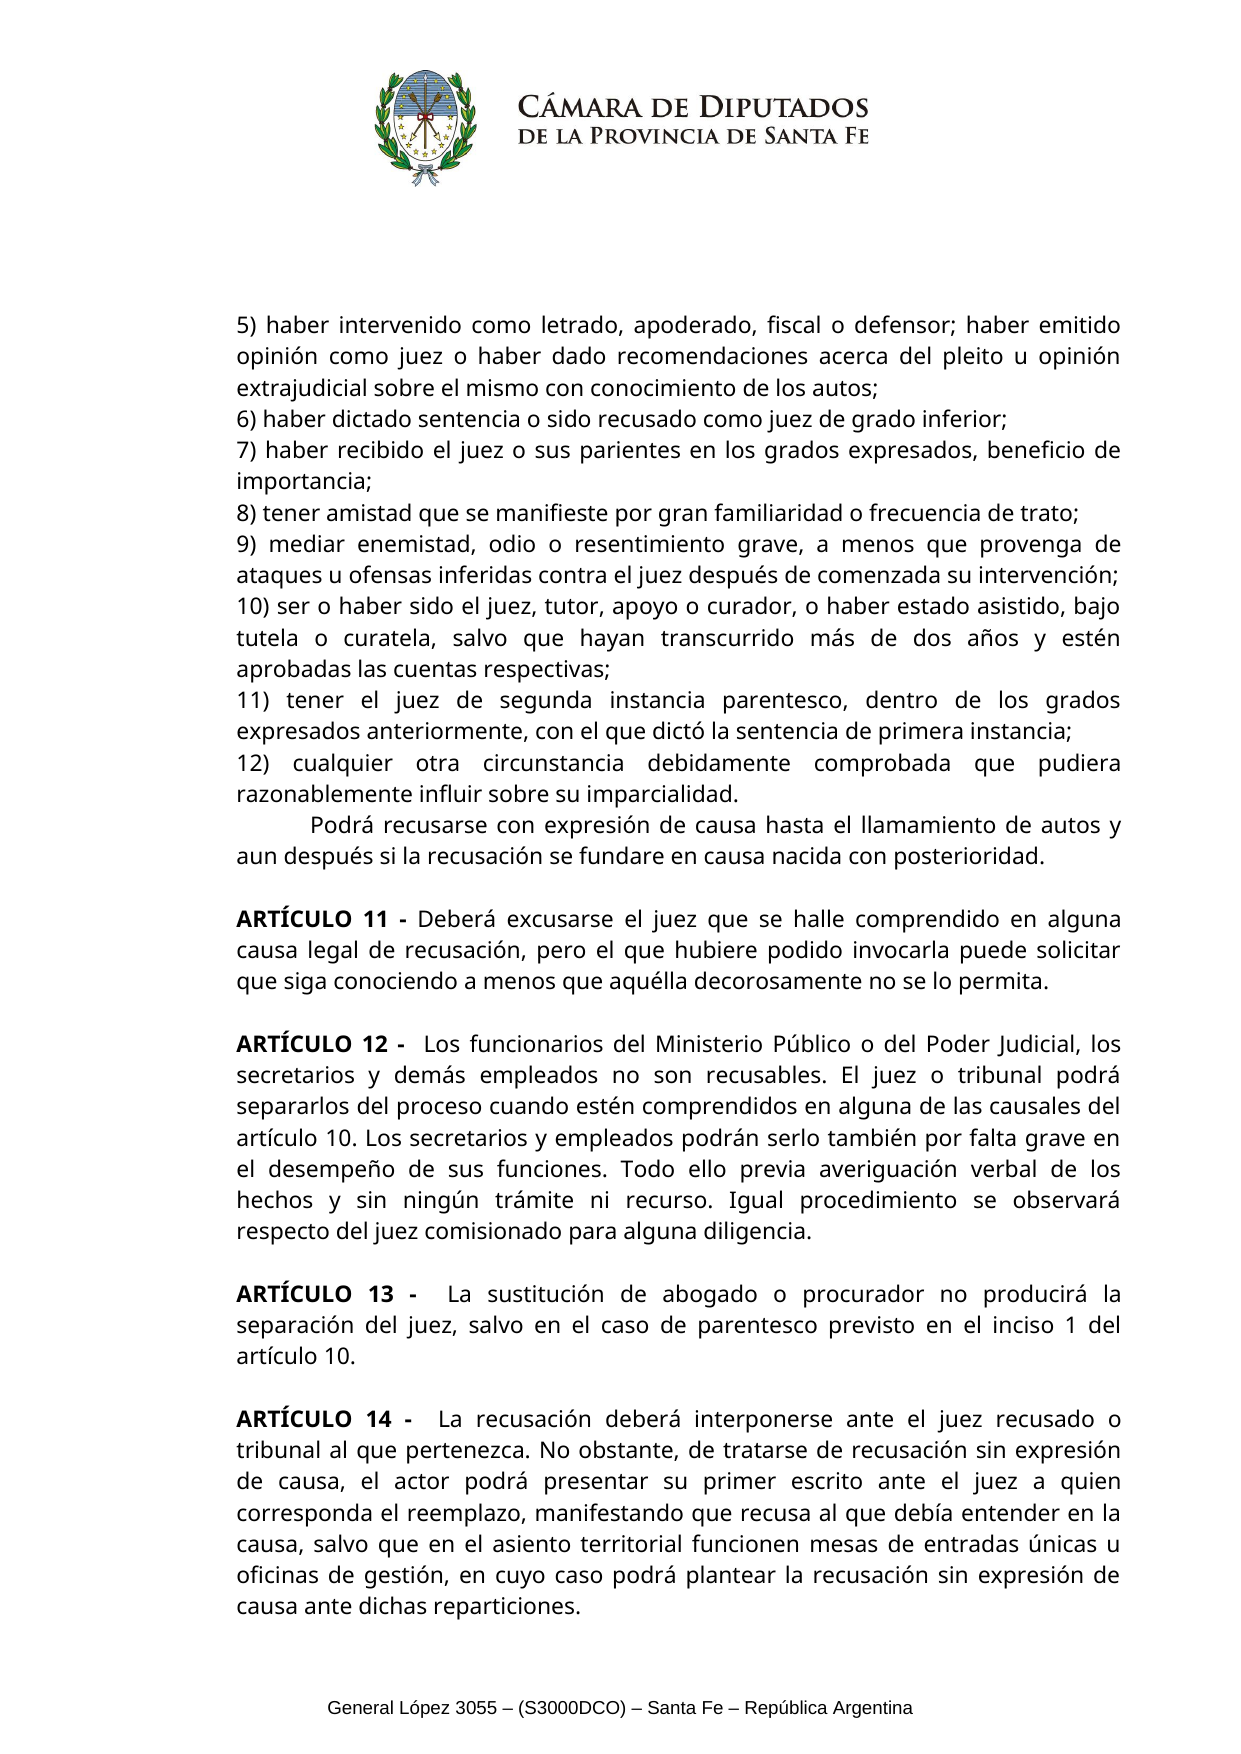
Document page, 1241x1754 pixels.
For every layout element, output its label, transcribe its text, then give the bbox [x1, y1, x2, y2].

text 12) cualquier otra circunstancia debidamente comprobada que pudiera razonablemente influir sobre su imparcialidad. [236, 746, 1122, 809]
text 11) tener el juez de segunda instancia parentesco, dentro de los grados expresados anteriormente, con el que dictó la sentencia de primera instancia; [236, 684, 1122, 746]
text 7) haber recibido el juez o sus parientes en los grados expresados, beneficio de importancia; [236, 434, 1122, 496]
text 6) haber dictado sentencia o sido recusado como juez de grado inferior; [236, 403, 1122, 434]
text ARTÍCULO 13 - La sustitución de abogado o procurador no producirá la separación del juez, salvo en el caso de parentesco previsto en el inciso 1 del artículo 10. [236, 1278, 1122, 1371]
text 9) mediar enemistad, odio o resentimiento grave, a menos que provenga de ataques u ofensas inferidas contra el juez después de comenzada su intervención; [236, 528, 1122, 590]
text 10) ser o haber sido el juez, tutor, apoyo o curador, o haber estado asistido, bajo tutela o curatela, salvo que hayan transcurrido más de dos años y estén aprobadas las cuentas respectivas; [236, 590, 1122, 684]
text ARTÍCULO 14 - La recusación deberá interponerse ante el juez recusado o tribunal al que pertenezca. No obstante, de tratarse de recusación sin expresión de causa, el actor podrá presentar su primer escrito ante el juez a quien corresponda el reemplazo, manifestando que recusa al que debía entender en la causa, salvo que en el asiento territorial funcionen mesas de entradas únicas u oficinas de gestión, en cuyo caso podrá plantear la recusación sin expresión de causa ante dichas reparticiones. [236, 1403, 1122, 1621]
text ARTÍCULO 11 - Deberá excusarse el juez que se halle comprendido en alguna causa legal de recusación, pero el que hubiere podido invocarla puede solicitar que siga conociendo a menos que aquélla decorosamente no se lo permita. [236, 903, 1122, 996]
text 5) haber intervenido como letrado, apoderado, fiscal o defensor; haber emitido opinión como juez o haber dado recomendaciones acerca del pleito u opinión extrajudicial sobre el mismo con conocimiento de los autos; [236, 309, 1122, 403]
picture [374, 70, 869, 191]
text 8) tener amistad que se manifieste por gran familiaridad o frecuencia de trato; [236, 496, 1122, 528]
text Podrá recusarse con expresión de causa hasta el llamamiento de autos y aun después si la recusación se fundare en causa nacida con posterioridad. [236, 809, 1122, 871]
text ARTÍCULO 12 - Los funcionarios del Ministerio Público o del Poder Judicial, los secretarios y demás empleados no son recusables. El juez o tribunal podrá separarlos del proceso cuando estén comprendidos en alguna de las causales del artículo 10. Los secretarios y empleados podrán serlo también por falta grave en el desempeño de sus funciones. Todo ello previa averiguación verbal de los hechos y sin ningún trámite ni recurso. Igual procedimiento se observará respecto del juez comisionado para alguna diligencia. [236, 1028, 1122, 1246]
